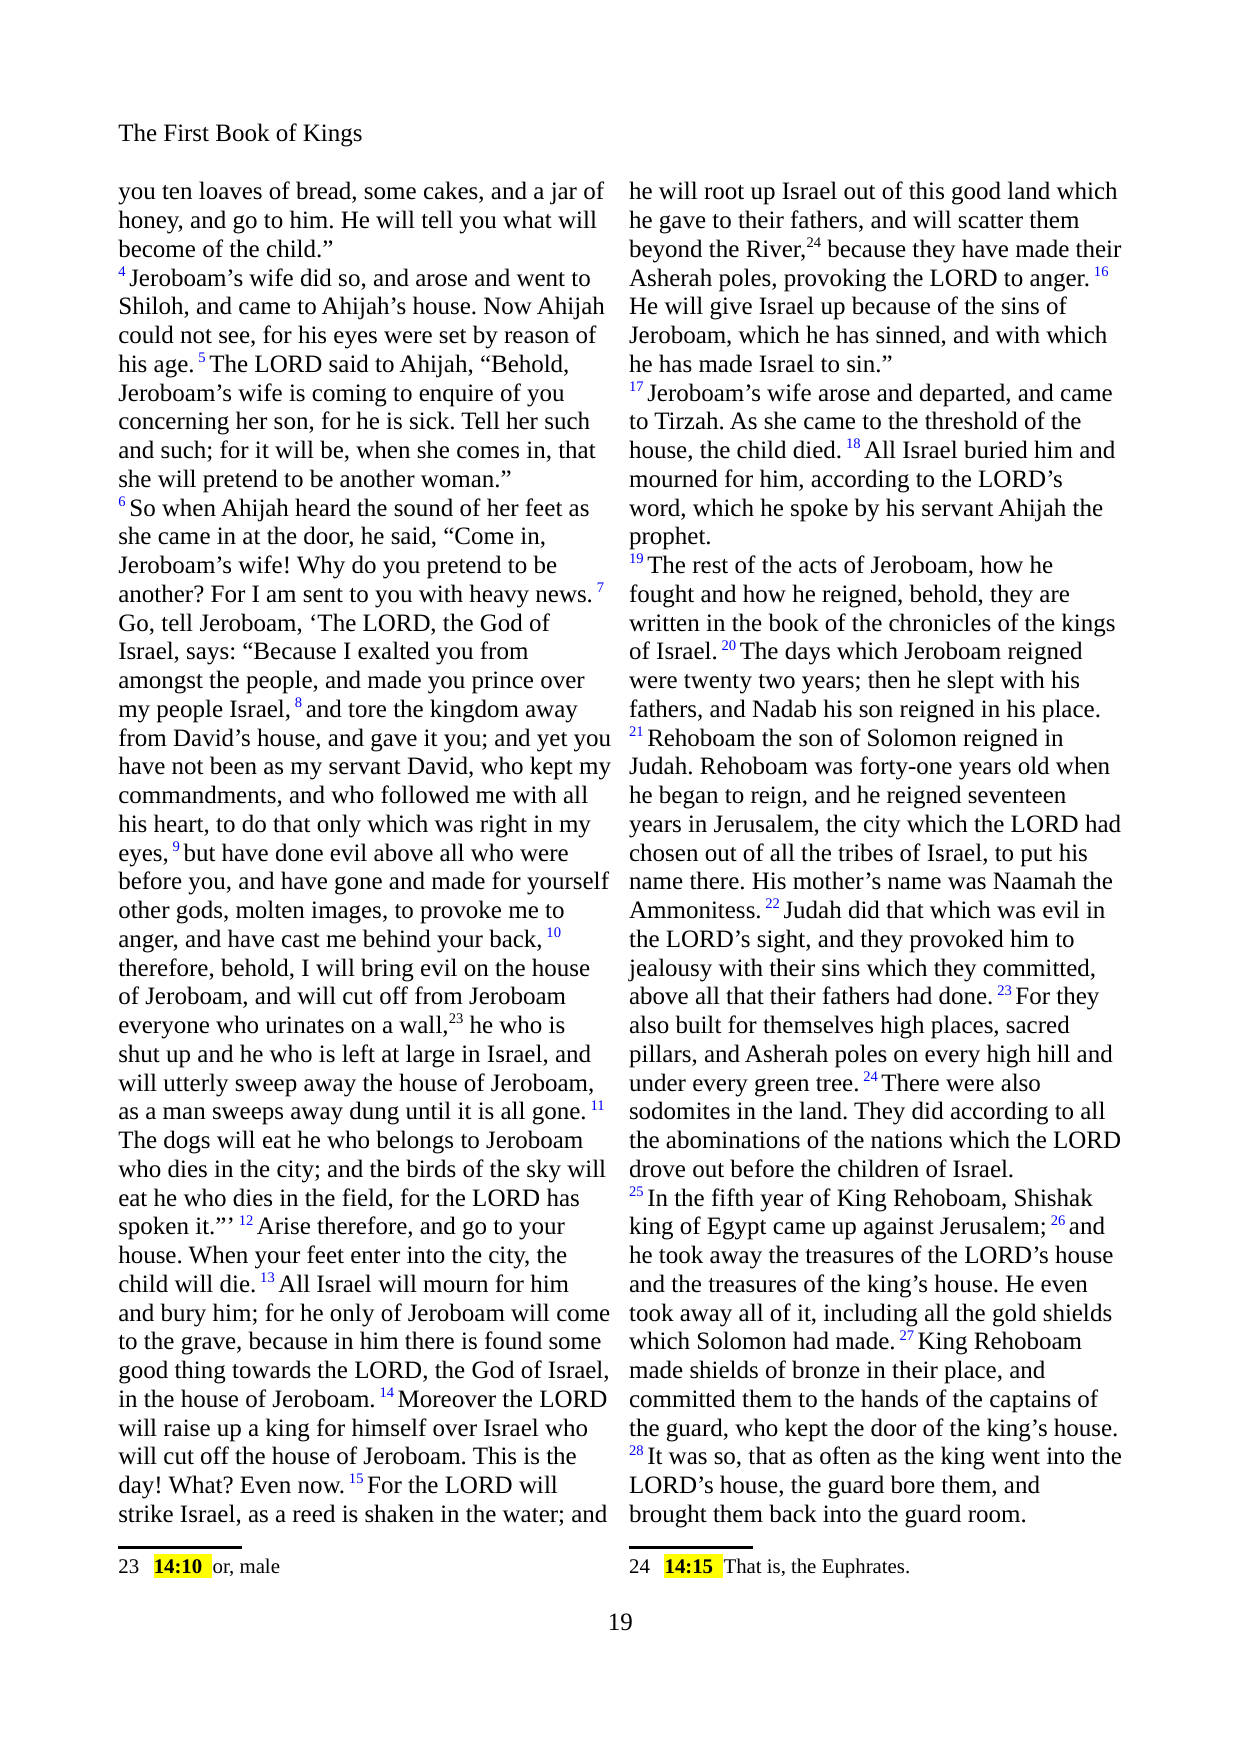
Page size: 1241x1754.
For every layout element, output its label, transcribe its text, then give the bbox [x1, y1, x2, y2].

text 6 So when Ahijah heard the sound of her feet as she came in at the door, he said, “Come in, Jeroboam’s wife! Why do you pretend to be another? For I am sent to you with heavy news. 7 Go, tell Jeroboam, ‘The LORD, the God of Israel, says: “Because I exalted you from amongst the people, and made you prince over my people Israel, 8 and tore the kingdom away from David’s house, and gave it you; and yet you have not been as my servant David, who kept my commandments, and who followed me with all his heart, to do that only which was right in my eyes, 9 but have done evil above all who were before you, and have gone and made for yourself other gods, molten images, to provoke me to anger, and have cast me behind your back, 10 therefore, behold, I will bring evil on the house of Jeroboam, and will cut off from Jeroboam everyone who urinates on a wall, he who is shut up and he who is left at large in Israel, and will utterly sweep away the house of Jeroboam, as a man sweeps away dung until it is all gone. 11 The dogs will eat he who belongs to Jeroboam who dies in the city; and the birds of the sky will eat he who dies in the field, for the LORD has spoken it.”’ 12 Arise therefore, and go to your house. When your feet enter into the city, the child will die. 13 All Israel will mourn for him and bury him; for he only of Jeroboam will come to the grave, because in him there is found some good thing towards the LORD, the God of Israel, in the house of Jeroboam. 14 Moreover the LORD will raise up a king for himself over Israel who will cut off the house of Jeroboam. This is the day! What? Even now. 15 For the LORD will strike Israel, as a reed is shaken in the water; and [118, 493, 611, 1528]
text he will root up Israel out of this good land which he gave to their fathers, and will scatter them beyond the River, because they have made their Asherah poles, provoking the LORD to anger. 16 He will give Israel up because of the sins of Jeroboam, which he has sinned, and with which he has made Israel to sin.” [629, 176, 1122, 378]
text you ten loaves of bread, some cakes, and a jar of honey, and go to him. He will tell you what will become of the child.” [118, 176, 611, 263]
text 4 Jeroboam’s wife did so, and arose and went to Shiloh, and came to Ahijah’s house. Now Ahijah could not see, for his eyes were set by reason of his age. 5 The LORD said to Ahijah, “Behold, Jeroboam’s wife is coming to enquire of you concerning her son, for he is sick. Tell her such and such; for it will be, when she comes in, that she will pretend to be another woman.” [118, 263, 611, 493]
text 14:10 or, male [118, 1553, 611, 1578]
text 25 In the fifth year of King Rehoboam, Shishak king of Egypt came up against Jerusalem; 26 and he took away the treasures of the LORD’s house and the treasures of the king’s house. He even took away all of it, including all the gold shields which Solomon had made. 27 King Rehoboam made shields of bronze in their place, and committed them to the hands of the captains of the guard, who kept the door of the king’s house. 28 It was so, that as often as the king went into the LORD’s house, the guard bore them, and brought them back into the guard room. [629, 1183, 1122, 1528]
text 21 Rehoboam the son of Solomon reigned in Judah. Rehoboam was forty-one years old when he began to reign, and he reigned seventeen years in Jerusalem, the city which the LORD had chosen out of all the tribes of Israel, to put his name there. His mother’s name was Naamah the Ammonitess. 22 Judah did that which was evil in the LORD’s sight, and they provoked him to jealousy with their sins which they committed, above all that their fathers had done. 23 For they also built for themselves high places, sacred pillars, and Asherah poles on every high hill and under every green tree. 24 There were also sodomites in the land. They did according to all the abominations of the nations which the LORD drove out before the children of Israel. [629, 723, 1122, 1183]
text 19 The rest of the acts of Jeroboam, how he fought and how he reigned, behold, they are written in the book of the chronicles of the kings of Israel. 20 The days which Jeroboam reigned were twenty two years; then he slept with his fathers, and Nadab his son reigned in his place. [629, 550, 1122, 723]
text 17 Jeroboam’s wife arose and departed, and came to Tirzah. As she came to the threshold of the house, the child died. 18 All Israel buried him and mourned for him, according to the LORD’s word, which he spoke by his servant Ahijah the prophet. [629, 378, 1122, 550]
text 14:15 That is, the Euphrates. [629, 1553, 1122, 1578]
